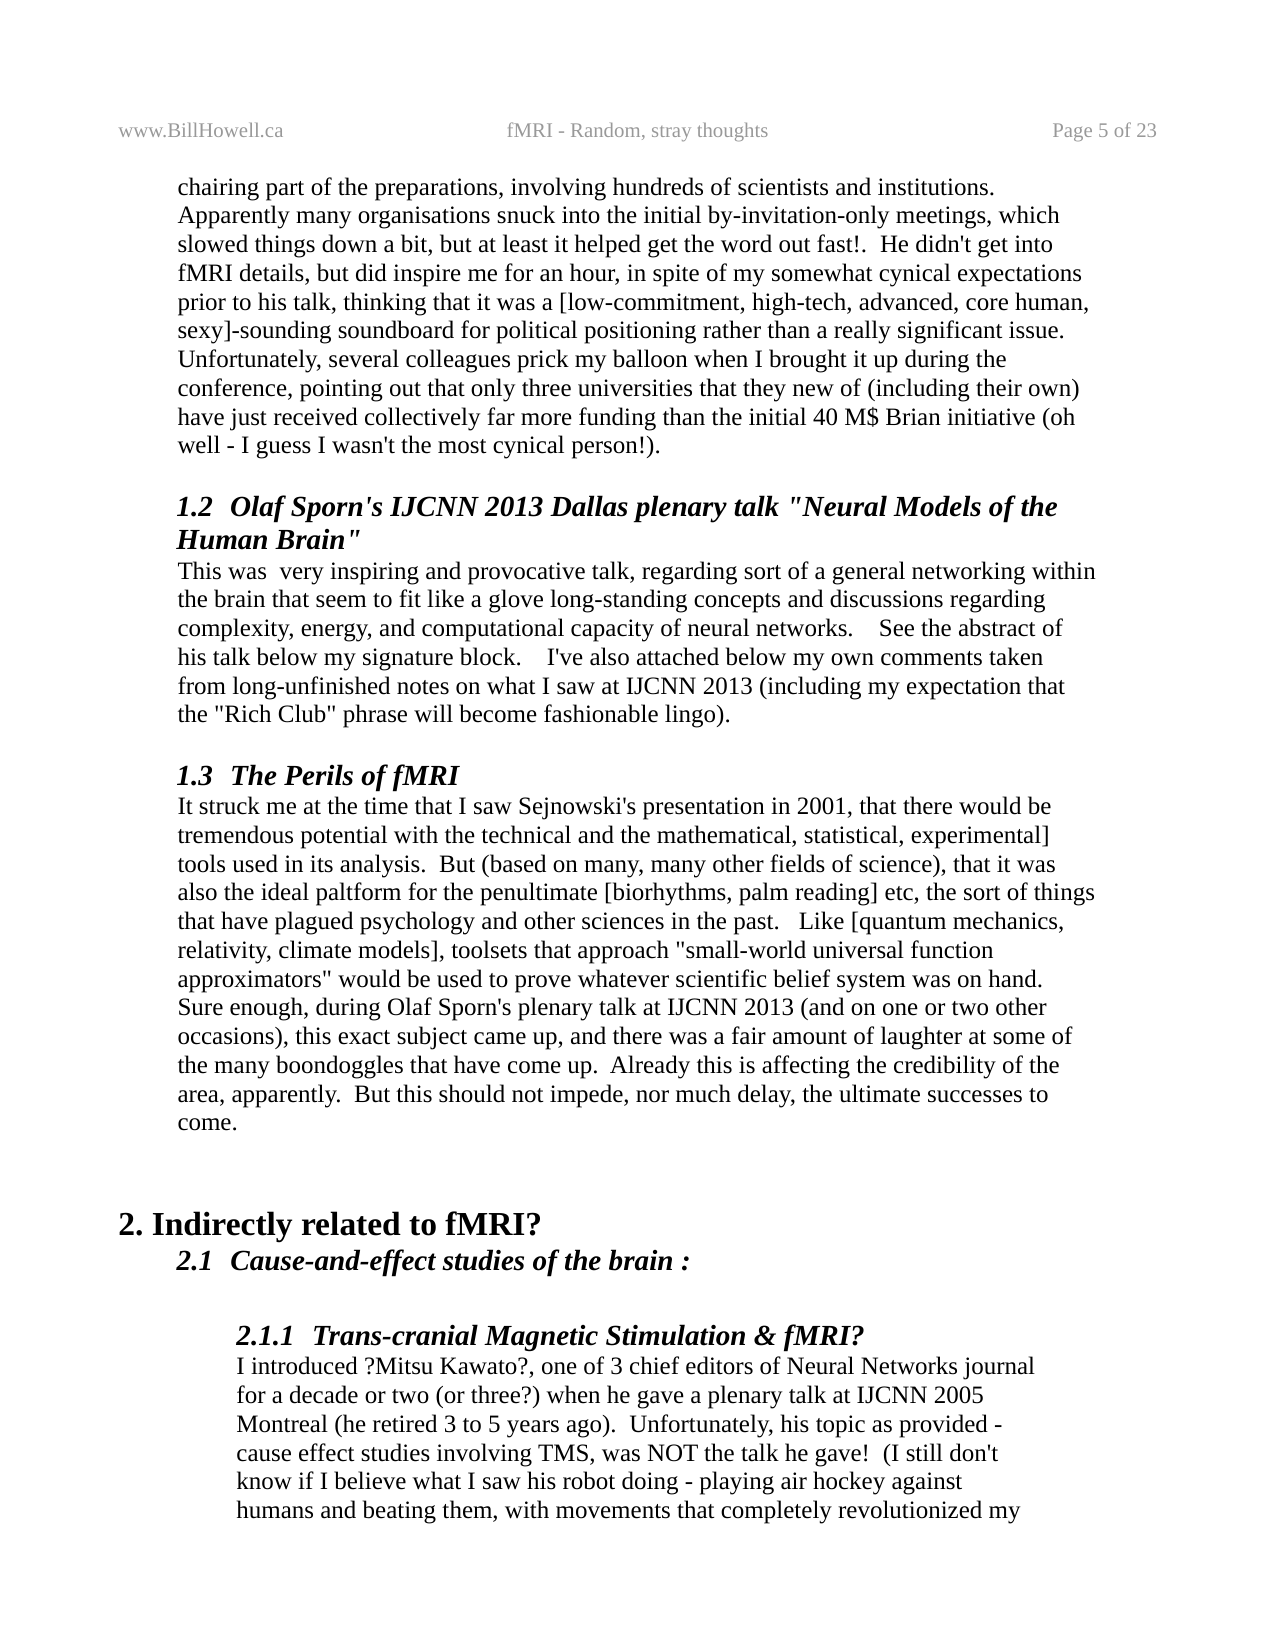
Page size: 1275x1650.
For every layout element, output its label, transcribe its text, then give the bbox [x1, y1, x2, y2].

text It struck me at the time that I saw Sejnowski's presentation in 2001, that there would be tremendous potential with the technical and the mathematical, statistical, experimental] tools used in its analysis. But (based on many, many other fields of science), that it was also the ideal paltform for the penultimate [biorhythms, palm reading] etc, the sort of things that have plagued psychology and other sciences in the past. Like [quantum mechanics, relativity, climate models], toolsets that approach "small-world universal function approximators" would be used to prove whatever scientific belief system was on hand. Sure enough, during Olaf Sporn's plenary talk at IJCNN 2013 (and on one or two other occasions), this exact subject came up, and there was a fair amount of laughter at some of the many boondoggles that have come up. Already this is affecting the credibility of the area, apparently. But this should not impede, nor much delay, the ultimate successes to come. [177, 791, 1098, 1136]
text This was very inspiring and provocative talk, regarding sort of a general networking within the brain that seem to fit like a glove long-standing concepts and discussions regarding complexity, energy, and computational capacity of neural networks. See the abstract of his talk below my signature block. I've also attached below my own comments taken from long-unfinished notes on what I saw at IJCNN 2013 (including my expectation that the "Rich Club" phrase will become fashionable lingo). [177, 556, 1098, 728]
subtitle 2. Indirectly related to fMRI? [118, 1166, 1157, 1243]
subtitle 2.1 Cause-and-effect studies of the brain : [176, 1243, 1157, 1277]
text I introduced ?Mitsu Kawato?, one of 3 chief editors of Neural Networks journal for a decade or two (or three?) when he gave a plenary talk at IJCNN 2005 Montreal (he retired 3 to 5 years ago). Unfortunately, his topic as provided - cause effect studies involving TMS, was NOT the talk he gave! (I still don't know if I believe what I saw his robot doing - playing air hockey against humans and beating them, with movements that completely revolutionized my [236, 1351, 1039, 1524]
subtitle 1.2 Olaf Sporn's IJCNN 2013 Dallas plenary talk "Neural Models of the Human Brain" [176, 489, 1157, 556]
subtitle 1.3 The Perils of fMRI [176, 758, 1157, 791]
text chairing part of the preparations, involving hundreds of scientists and institutions. Apparently many organisations snuck into the initial by-invitation-only meetings, which slowed things down a bit, but at least it helped get the word out fast!. He didn't get into fMRI details, but did inspire me for an hour, in spite of my somewhat cynical expectations prior to his talk, thinking that it was a [low-commitment, high-tech, advanced, core human, sexy]-sounding soundboard for political positioning rather than a really significant issue. Unfortunately, several colleagues prick my balloon when I brought it up during the conference, pointing out that only three universities that they new of (including their own) have just received collectively far more funding than the initial 40 M$ Brian initiative (oh well - I guess I wasn't the most cynical person!). [177, 172, 1098, 459]
subtitle 2.1.1 Trans-cranial Magnetic Stimulation & fMRI? [236, 1318, 1157, 1351]
